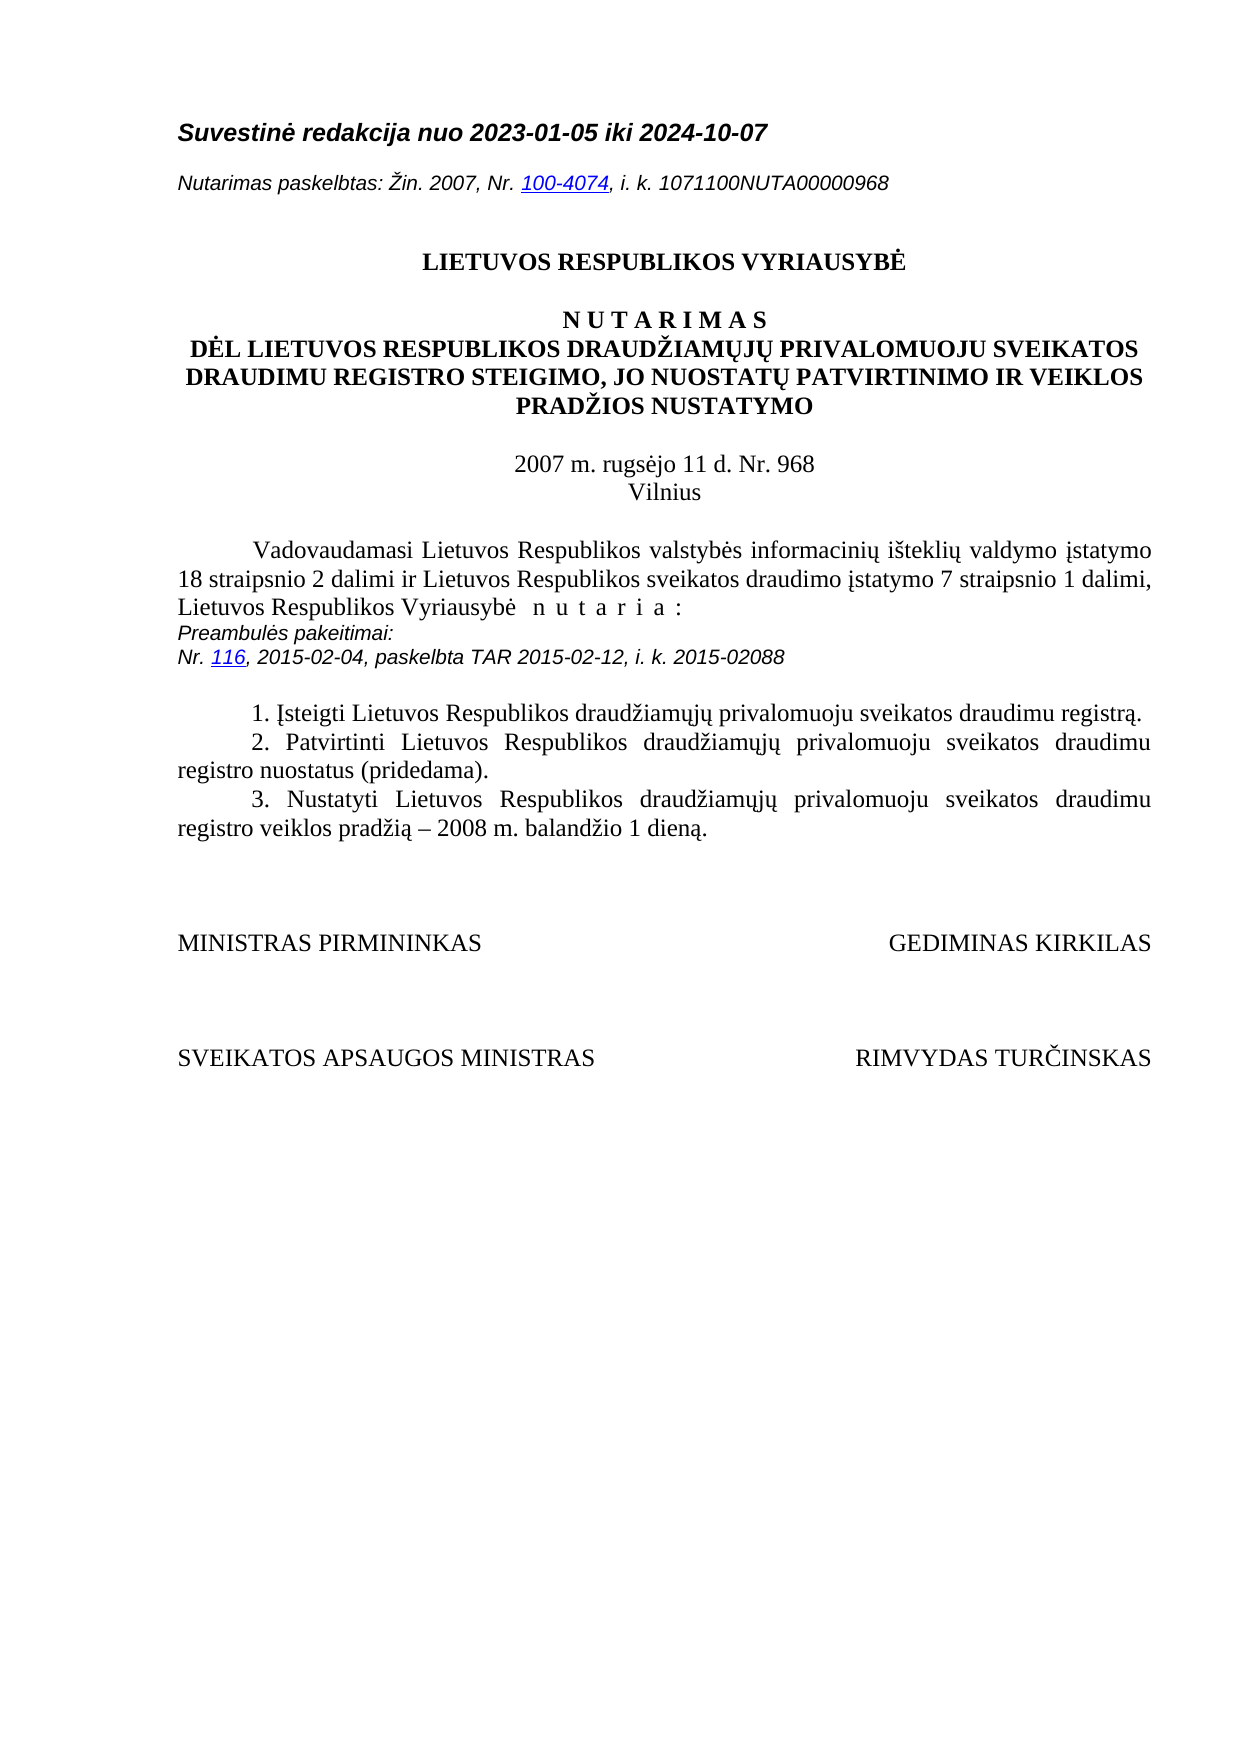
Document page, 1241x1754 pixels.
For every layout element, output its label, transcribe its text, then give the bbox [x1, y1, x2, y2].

text Vadovaudamasi Lietuvos Respublikos valstybės informacinių išteklių valdymo įstatymo 18 straipsnio 2 dalimi ir Lietuvos Respublikos sveikatos draudimo įstatymo 7 straipsnio 1 dalimi, Lietuvos Respublikos Vyriausybė nutaria: [177, 535, 1152, 621]
text Ministras Pirmininkas Gediminas Kirkilas [177, 928, 1152, 957]
text Suvestinė redakcija nuo 2023-01-05 iki 2024-10-07 [177, 118, 1152, 147]
text Nutarimas paskelbtas: Žin. 2007, Nr. 100-4074, i. k. 1071100NUTA00000968 [177, 171, 1152, 195]
text 3. Nustatyti Lietuvos Respublikos draudžiamųjų privalomuoju sveikatos draudimu registro veiklos pradžią – 2008 m. balandžio 1 dieną. [177, 784, 1152, 842]
text DĖL LIETUVOS RESPUBLIKOS DRAUDŽIAMŲJŲ PRIVALOMUOJU SVEIKATOS DRAUDIMU REGISTRO STEIGIMO, JO NUOSTATŲ PATVIRTINIMO IR VEIKLOS PRADŽIOS NUSTATYMO [177, 334, 1152, 420]
text Sveikatos apsaugos ministras Rimvydas Turčinskas [177, 1043, 1152, 1072]
text Nr. 116, 2015-02-04, paskelbta TAR 2015-02-12, i. k. 2015-02088 [177, 645, 1152, 669]
text LIETUVOS RESPUBLIKOS VYRIAUSYBĖ [177, 247, 1152, 276]
text 2. Patvirtinti Lietuvos Respublikos draudžiamųjų privalomuoju sveikatos draudimu registro nuostatus (pridedama). [177, 727, 1152, 784]
text Preambulės pakeitimai: [177, 621, 1152, 645]
text Vilnius [177, 477, 1152, 506]
text 1. Įsteigti Lietuvos Respublikos draudžiamųjų privalomuoju sveikatos draudimu registrą. [177, 698, 1152, 727]
text N U T A R I M A S [177, 305, 1152, 334]
text 2007 m. rugsėjo 11 d. Nr. 968 [177, 449, 1152, 477]
